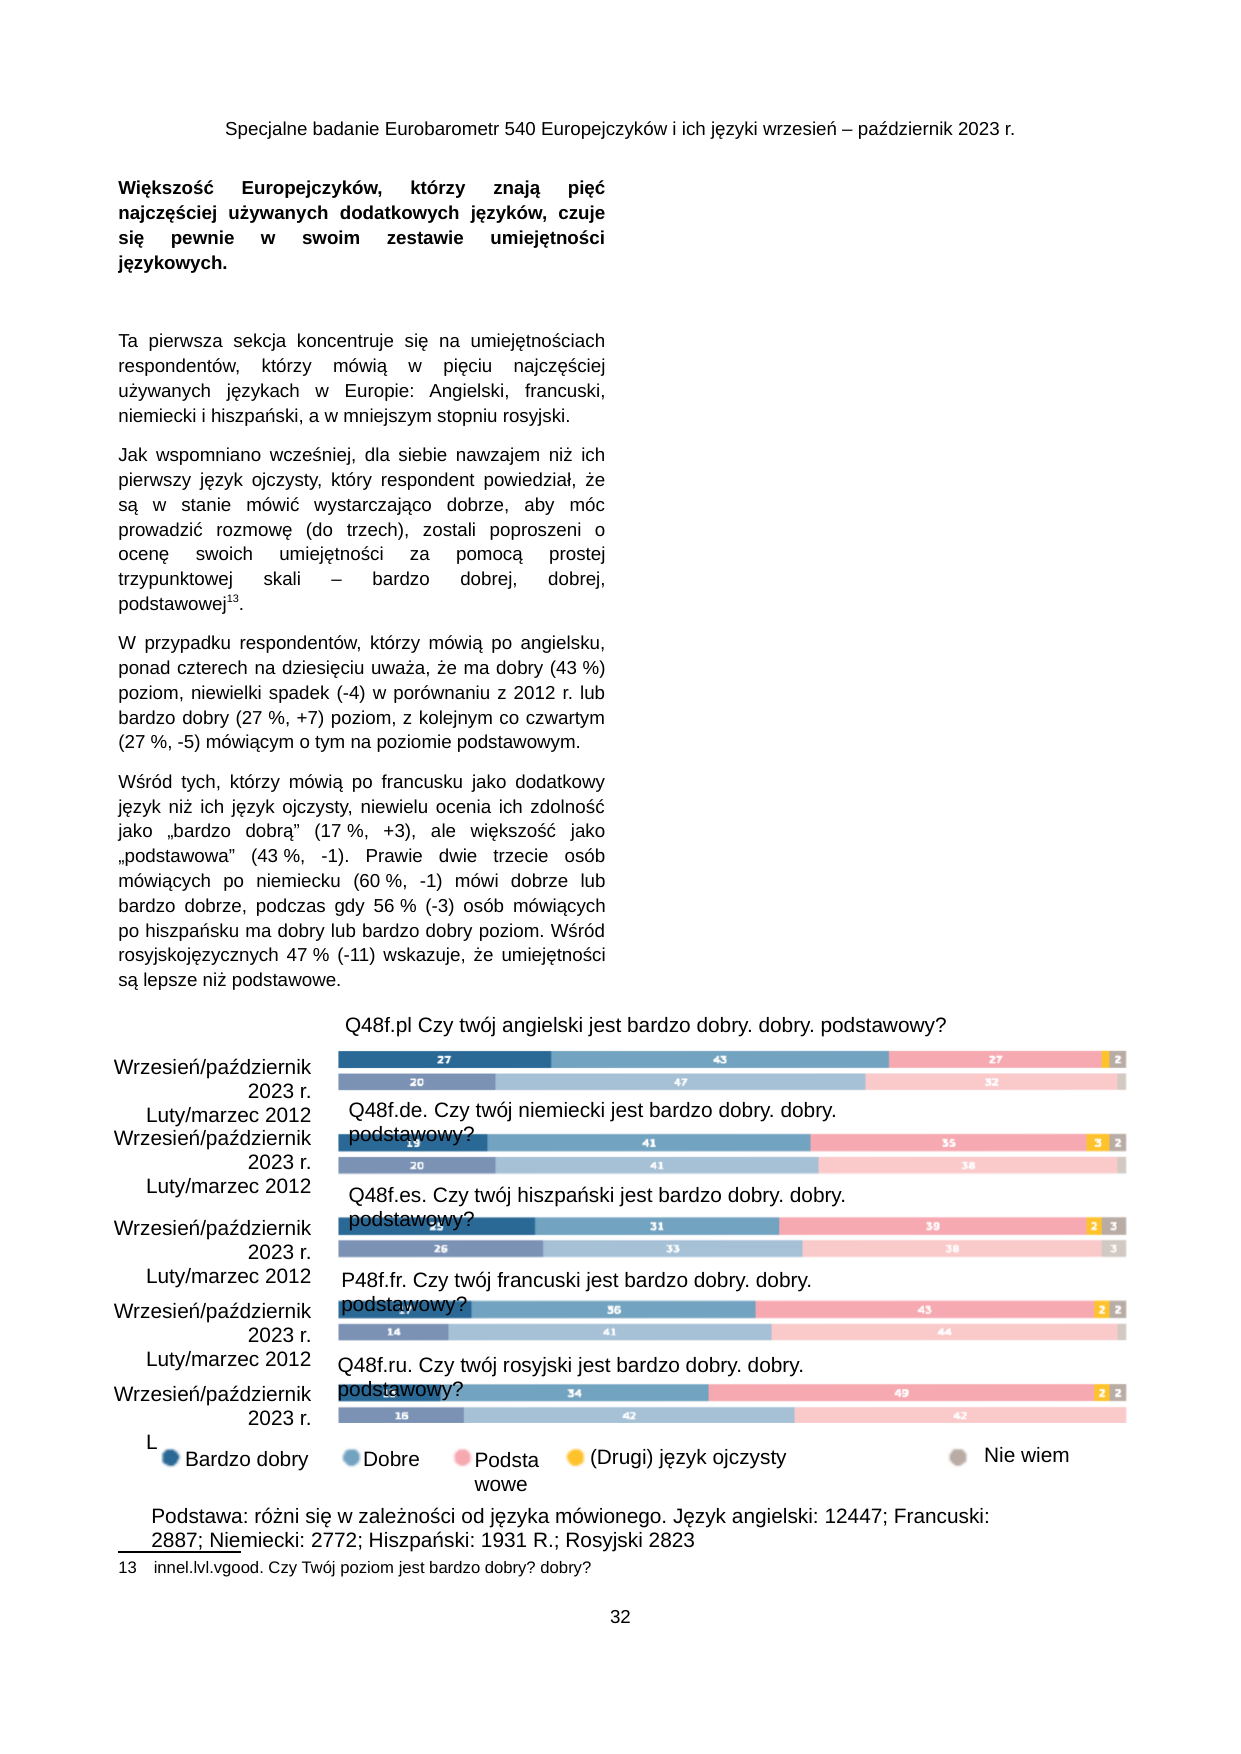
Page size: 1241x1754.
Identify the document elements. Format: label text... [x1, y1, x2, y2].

text W przypadku respondentów, którzy mówią po angielsku, ponad czterech na dziesięciu uważa, że ma dobry (43 %) poziom, niewielki spadek (-4) w porównaniu z 2012 r. lub bardzo dobry (27 %, +7) poziom, z kolejnym co czwartym (27 %, -5) mówiącym o tym na poziomie podstawowym. [118, 632, 605, 753]
text Wśród tych, którzy mówią po francusku jako dodatkowy język niż ich język ojczysty, niewielu ocenia ich zdolność jako „bardzo dobrą” (17 %, +3), ale większość jako „podstawowa” (43 %, -1). Prawie dwie trzecie osób mówiących po niemiecku (60 %, -1) mówi dobrze lub bardzo dobrze, podczas gdy 56 % (-3) osób mówiących po hiszpańsku ma dobry lub bardzo dobry poziom. Wśród rosyjskojęzycznych 47 % (-11) wskazuje, że umiejętności są lepsze niż podstawowe. [118, 771, 605, 991]
picture [157, 1433, 969, 1469]
text Ta pierwsza sekcja koncentruje się na umiejętnościach respondentów, którzy mówią w pięciu najczęściej używanych językach w Europie: Angielski, francuski, niemiecki i hiszpański, a w mniejszym stopniu rosyjski. [118, 330, 605, 426]
text innel.lvl.vgood. Czy Twój poziom jest bardzo dobry? dobry? [118, 1558, 605, 1577]
text Większość Europejczyków, którzy znają pięć najczęściej używanych dodatkowych języków, czuje się pewnie w swoim zestawie umiejętności językowych. [118, 177, 605, 273]
text Jak wspomniano wcześniej, dla siebie nawzajem niż ich pierwszy język ojczysty, który respondent powiedział, że są w stanie mówić wystarczająco dobrze, aby móc prowadzić rozmowę (do trzech), zostali poproszeni o ocenę swoich umiejętności za pomocą prostej trzypunktowej skali – bardzo dobrej, dobrej, podstawowej. [118, 444, 605, 614]
picture [333, 1044, 1129, 1423]
